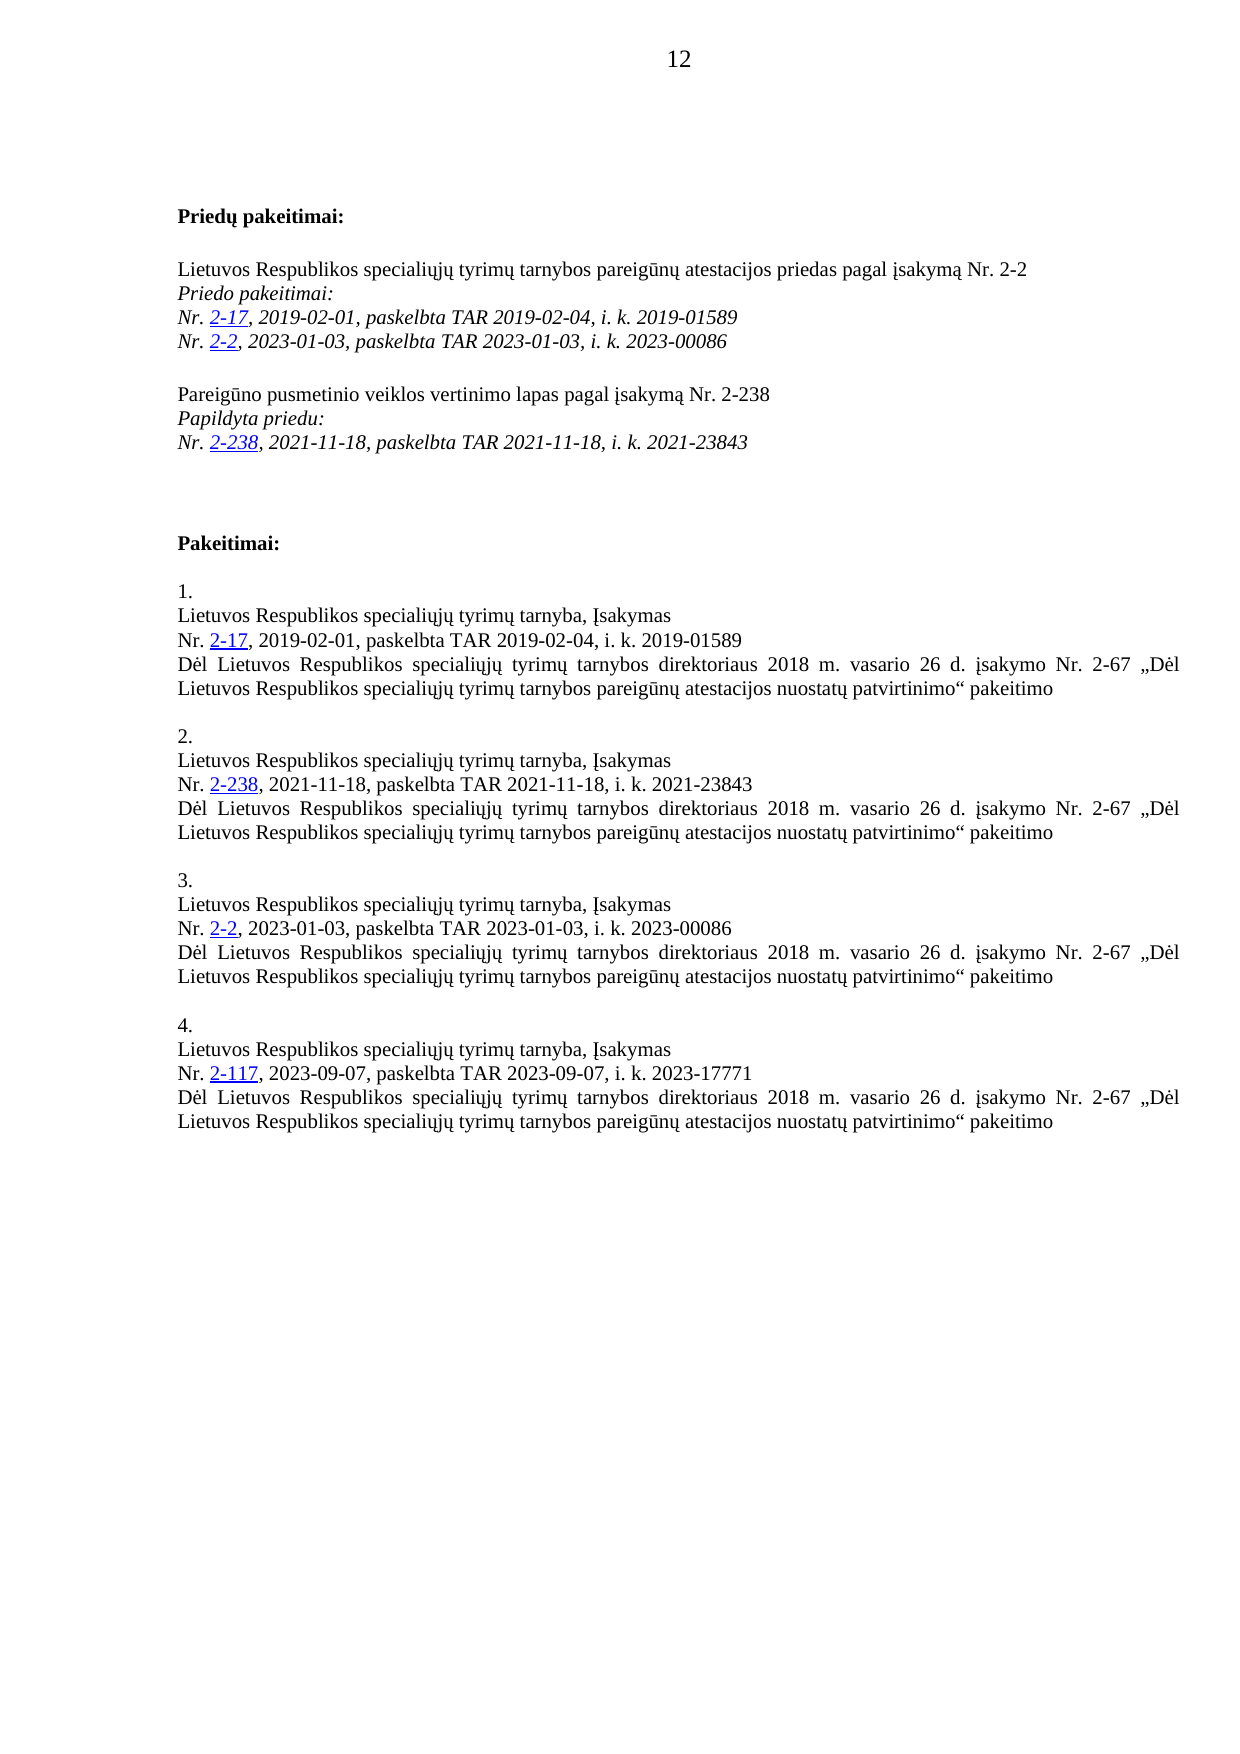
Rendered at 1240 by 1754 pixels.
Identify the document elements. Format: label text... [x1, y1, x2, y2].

text Nr. 2-2, 2023-01-03, paskelbta TAR 2023-01-03, i. k. 2023-00086 [177, 916, 1181, 940]
text Lietuvos Respublikos specialiųjų tyrimų tarnyba, Įsakymas [177, 1037, 1181, 1061]
text Dėl Lietuvos Respublikos specialiųjų tyrimų tarnybos direktoriaus 2018 m. vasario 26 d. įsakymo Nr. 2-67 „Dėl Lietuvos Respublikos specialiųjų tyrimų tarnybos pareigūnų atestacijos nuostatų patvirtinimo“ pakeitimo [177, 796, 1181, 844]
text Nr. 2-117, 2023-09-07, paskelbta TAR 2023-09-07, i. k. 2023-17771 [177, 1061, 1181, 1085]
text Papildyta priedu: [177, 406, 1181, 430]
text Pakeitimai: [177, 531, 1181, 555]
text Pareigūno pusmetinio veiklos vertinimo lapas pagal įsakymą Nr. 2-238 [177, 382, 1181, 406]
text Lietuvos Respublikos specialiųjų tyrimų tarnybos pareigūnų atestacijos priedas pagal įsakymą Nr. 2-2 [177, 257, 1181, 281]
text 1. [177, 579, 1181, 603]
text Lietuvos Respublikos specialiųjų tyrimų tarnyba, Įsakymas [177, 603, 1181, 627]
text Nr. 2-17, 2019-02-01, paskelbta TAR 2019-02-04, i. k. 2019-01589 [177, 305, 1181, 329]
text Priedų pakeitimai: [177, 204, 1181, 228]
text 4. [177, 1012, 1181, 1037]
text Dėl Lietuvos Respublikos specialiųjų tyrimų tarnybos direktoriaus 2018 m. vasario 26 d. įsakymo Nr. 2-67 „Dėl Lietuvos Respublikos specialiųjų tyrimų tarnybos pareigūnų atestacijos nuostatų patvirtinimo“ pakeitimo [177, 940, 1181, 988]
text Dėl Lietuvos Respublikos specialiųjų tyrimų tarnybos direktoriaus 2018 m. vasario 26 d. įsakymo Nr. 2-67 „Dėl Lietuvos Respublikos specialiųjų tyrimų tarnybos pareigūnų atestacijos nuostatų patvirtinimo“ pakeitimo [177, 652, 1181, 700]
text Nr. 2-17, 2019-02-01, paskelbta TAR 2019-02-04, i. k. 2019-01589 [177, 627, 1181, 652]
text Nr. 2-238, 2021-11-18, paskelbta TAR 2021-11-18, i. k. 2021-23843 [177, 772, 1181, 796]
text Dėl Lietuvos Respublikos specialiųjų tyrimų tarnybos direktoriaus 2018 m. vasario 26 d. įsakymo Nr. 2-67 „Dėl Lietuvos Respublikos specialiųjų tyrimų tarnybos pareigūnų atestacijos nuostatų patvirtinimo“ pakeitimo [177, 1085, 1181, 1133]
text Nr. 2-2, 2023-01-03, paskelbta TAR 2023-01-03, i. k. 2023-00086 [177, 329, 1181, 353]
text Nr. 2-238, 2021-11-18, paskelbta TAR 2021-11-18, i. k. 2021-23843 [177, 430, 1181, 454]
text Priedo pakeitimai: [177, 281, 1181, 305]
text 2. [177, 724, 1181, 748]
text 3. [177, 868, 1181, 892]
text Lietuvos Respublikos specialiųjų tyrimų tarnyba, Įsakymas [177, 892, 1181, 916]
text Lietuvos Respublikos specialiųjų tyrimų tarnyba, Įsakymas [177, 748, 1181, 772]
